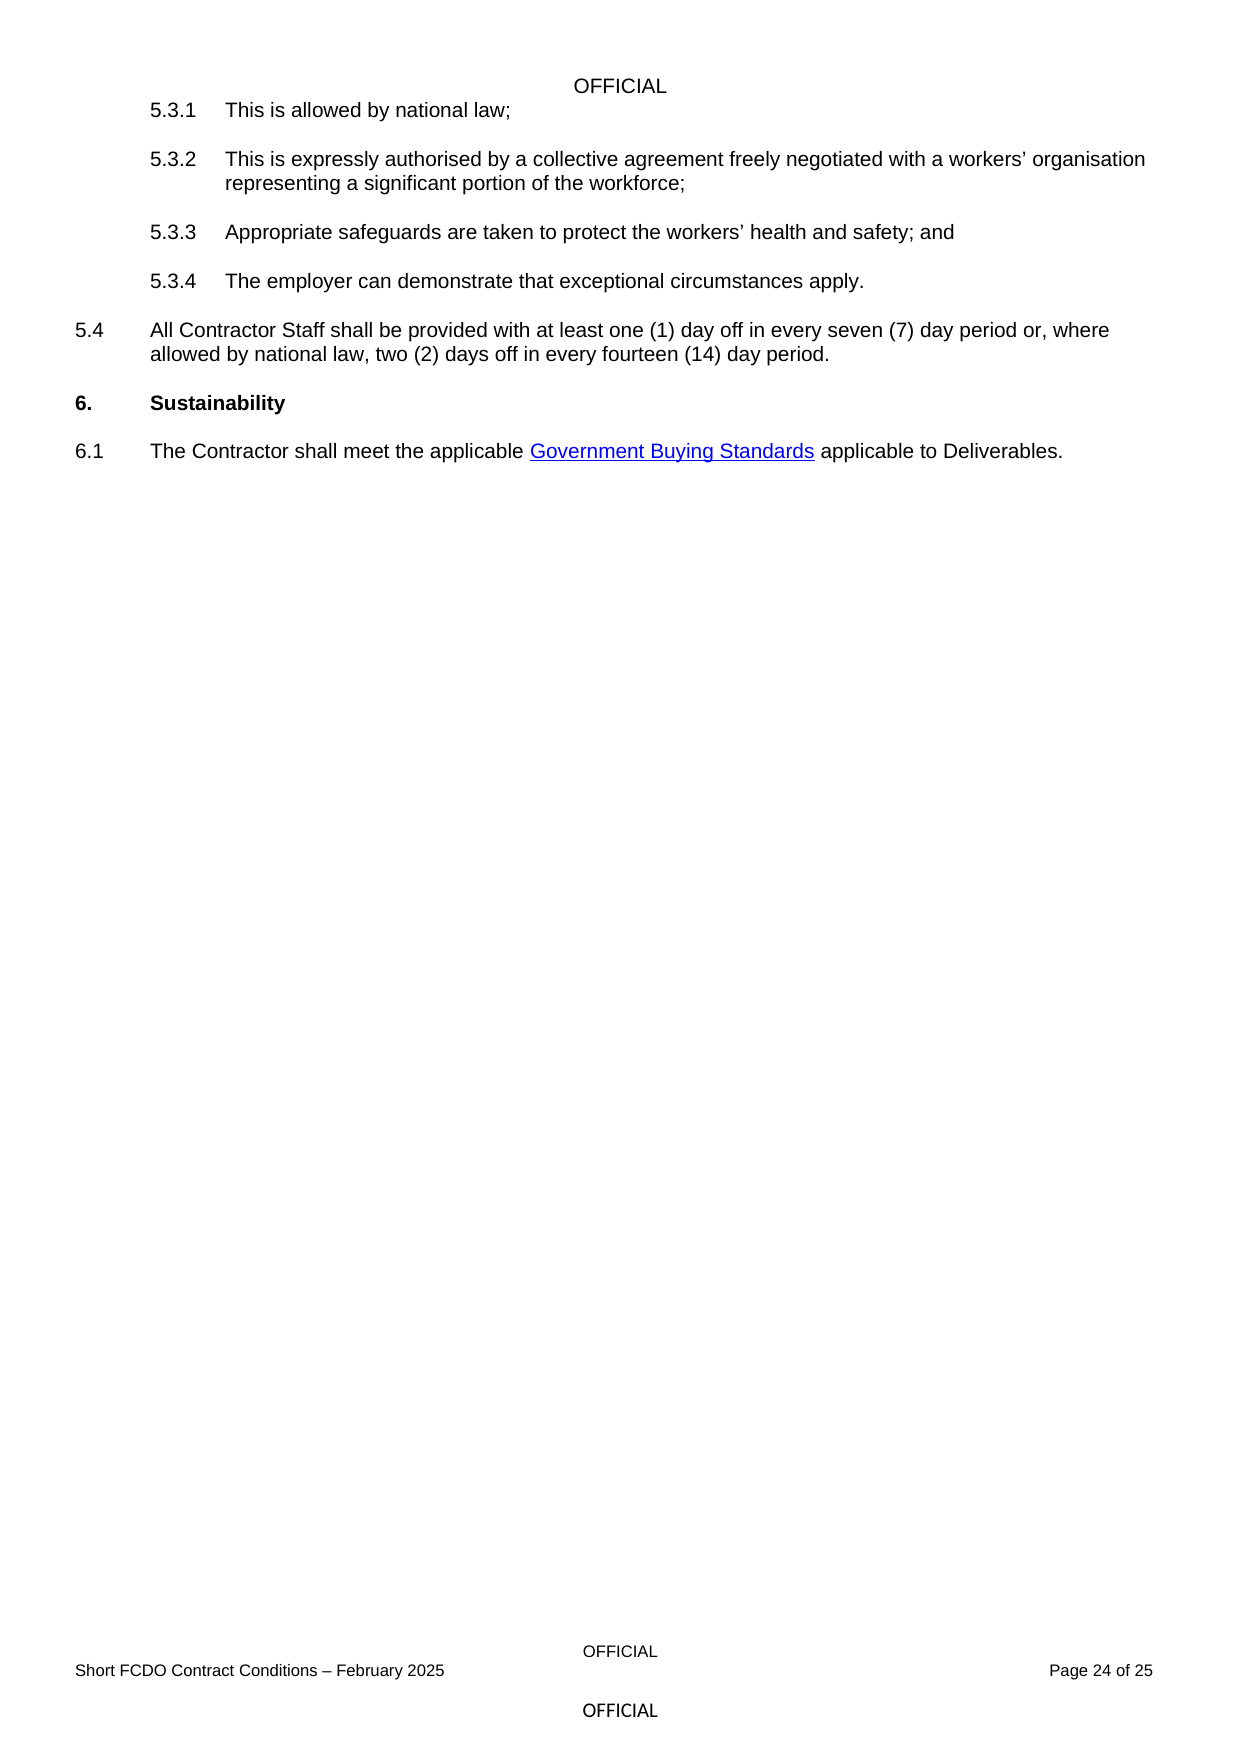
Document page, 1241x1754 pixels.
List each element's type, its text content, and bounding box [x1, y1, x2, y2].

text 5.3.1 This is allowed by national law; [150, 98, 1165, 122]
text 5.3.4 The employer can demonstrate that exceptional circumstances apply. [150, 268, 1165, 292]
text 5.3.2 This is expressly authorised by a collective agreement freely negotiated with a workers’ organisation representing a significant portion of the workforce; [150, 147, 1165, 194]
text 6. Sustainability [75, 390, 1165, 414]
text 6.1 The Contractor shall meet the applicable Government Buying Standards applicable to Deliverables. [75, 439, 1165, 463]
text 5.4 All Contractor Staff shall be provided with at least one (1) day off in every seven (7) day period or, where allowed by national law, two (2) days off in every fourteen (14) day period. [75, 317, 1165, 365]
text 5.3.3 Appropriate safeguards are taken to protect the workers’ health and safety; and [150, 219, 1165, 243]
